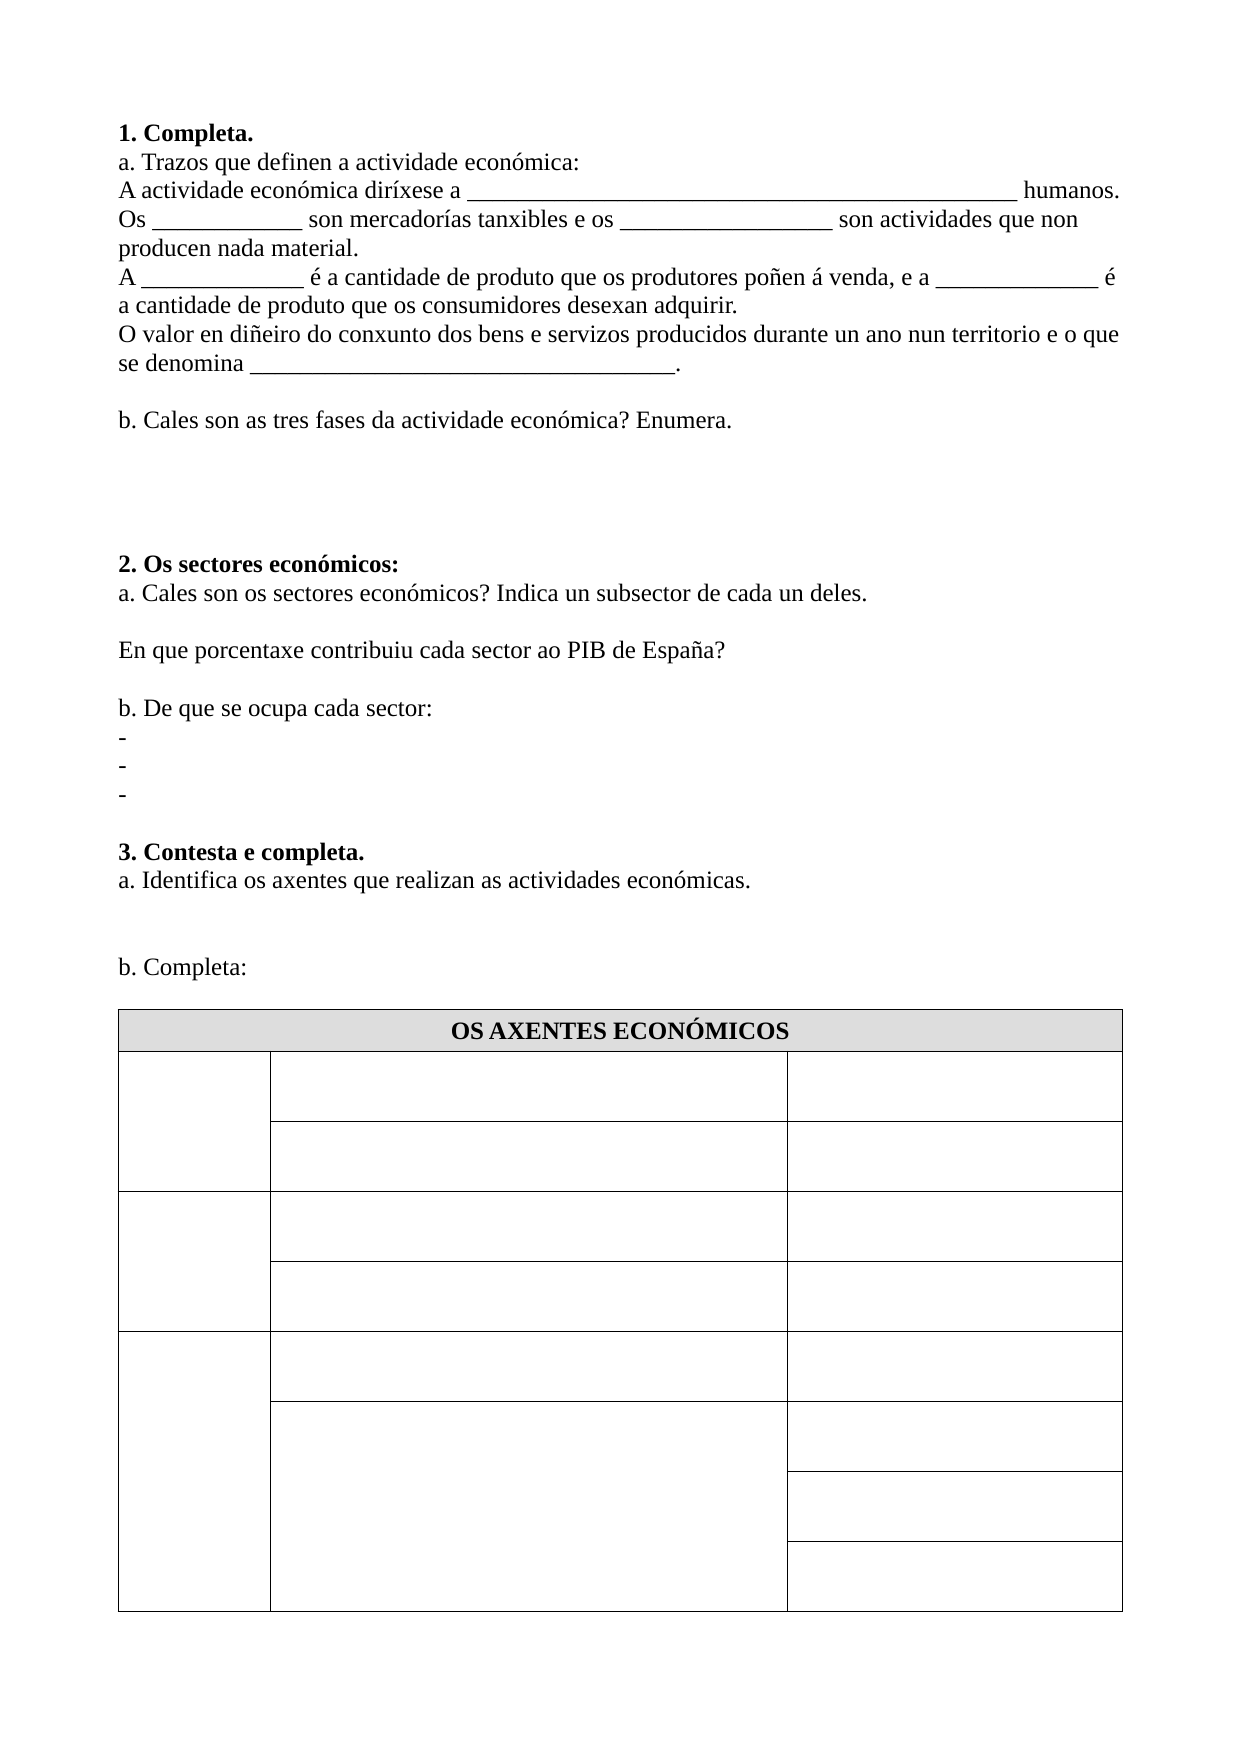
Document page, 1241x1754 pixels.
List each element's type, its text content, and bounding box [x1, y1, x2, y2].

text 1. Completa. [118, 118, 1122, 147]
table_cell [788, 1542, 1122, 1611]
text 3. Contesta e completa. [118, 837, 1122, 866]
text A _____________ é a cantidade de produto que os produtores poñen á venda, e a _____________ é a cantidade de produto que os consumidores desexan adquirir. [118, 262, 1122, 319]
table_header OS AXENTES ECONÓMICOS [119, 1010, 1122, 1051]
text En que porcentaxe contribuiu cada sector ao PIB de España? [118, 636, 1122, 664]
table_cell [788, 1122, 1122, 1191]
text a. Trazos que definen a actividade económica: [118, 147, 1122, 176]
text - [118, 779, 1122, 808]
text b. Cales son as tres fases da actividade económica? Enumera. [118, 406, 1122, 434]
text A actividade económica diríxese a ____________________________________________ humanos. [118, 176, 1122, 204]
table_cell [271, 1122, 787, 1191]
text 2. Os sectores económicos: [118, 549, 1122, 578]
table_cell [788, 1402, 1122, 1471]
table_cell [788, 1262, 1122, 1331]
text O valor en diñeiro do conxunto dos bens e servizos producidos durante un ano nun territorio e o que se denomina __________________________________. [118, 319, 1122, 377]
table_cell [271, 1402, 787, 1611]
table_cell [788, 1052, 1122, 1121]
text a. Identifica os axentes que realizan as actividades económicas. [118, 866, 1122, 894]
text a. Cales son os sectores económicos? Indica un subsector de cada un deles. [118, 578, 1122, 607]
table_cell [271, 1262, 787, 1331]
table_cell [271, 1332, 787, 1401]
text - [118, 751, 1122, 779]
table_cell [271, 1192, 787, 1261]
table_cell [271, 1052, 787, 1121]
table_cell [788, 1192, 1122, 1261]
table_cell [788, 1472, 1122, 1541]
text - [118, 722, 1122, 751]
table_cell [788, 1332, 1122, 1401]
text b. De que se ocupa cada sector: [118, 693, 1122, 722]
text Os ____________ son mercadorías tanxibles e os _________________ son actividades que non producen nada material. [118, 204, 1122, 262]
table_cell [119, 1052, 270, 1191]
table_cell [119, 1332, 270, 1611]
text b. Completa: [118, 952, 1122, 981]
table_cell [119, 1192, 270, 1331]
